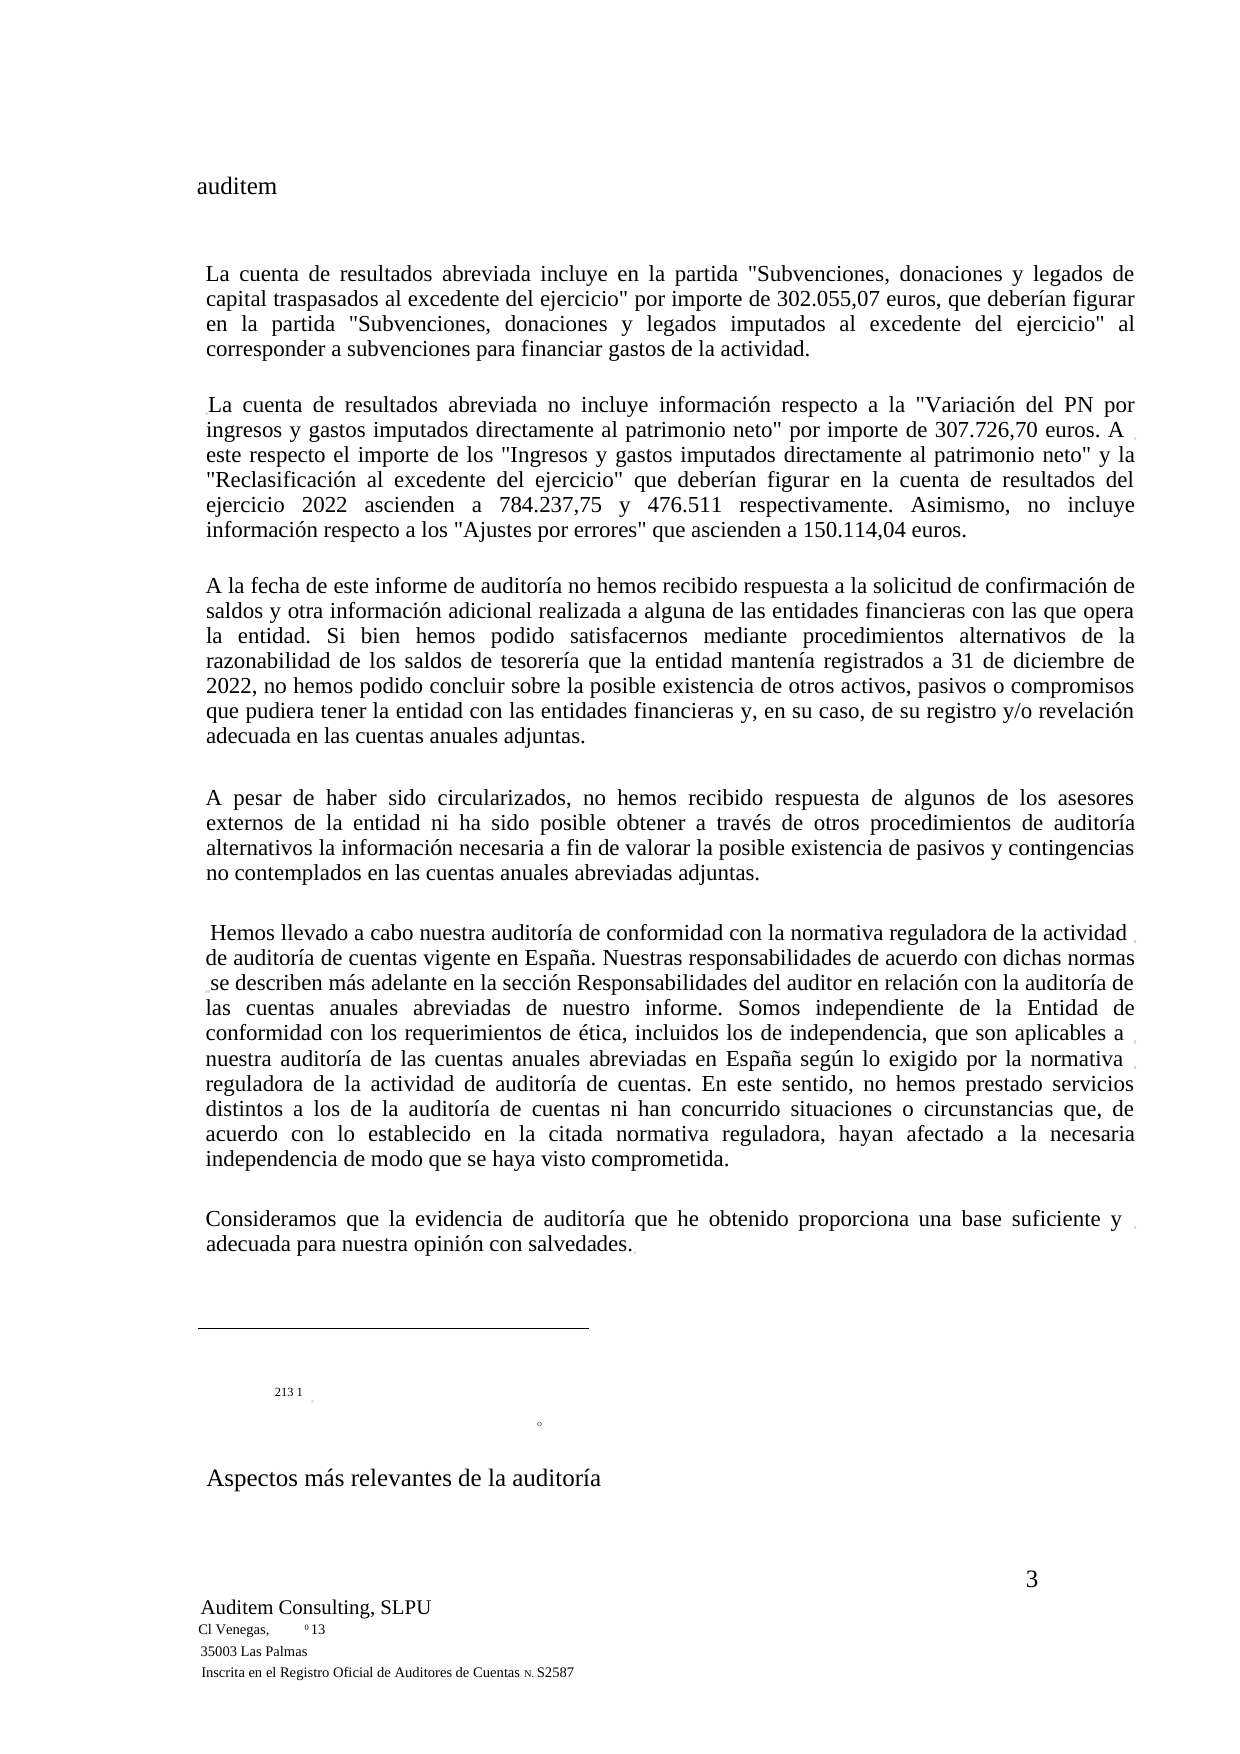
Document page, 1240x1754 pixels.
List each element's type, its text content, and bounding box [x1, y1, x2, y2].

text A pesar de haber sido circularizados, no hemos recibido respuesta de algunos de los asesores externos de la entidad ni ha sido posible obtener a través de otros procedimientos de auditoría alternativos la información necesaria a fin de valorar la posible existencia de pasivos y contingencias no contemplados en las cuentas anuales abreviadas adjuntas. [205, 785, 1136, 885]
text 213 1 [274, 1384, 1138, 1399]
text La cuenta de resultados abreviada incluye en la partida "Subvenciones, donaciones y legados de capital traspasados al excedente del ejercicio" por importe de 302.055,07 euros, que deberían figurar en la partida "Subvenciones, donaciones y legados imputados al excedente del ejercicio" al corresponder a subvenciones para financiar gastos de la actividad. [205, 262, 1136, 362]
text A la fecha de este informe de auditoría no hemos recibido respuesta a la solicitud de confirmación de saldos y otra información adicional realizada a alguna de las entidades financieras con las que opera la entidad. Si bien hemos podido satisfacernos mediante procedimientos alternativos de la razonabilidad de los saldos de tesorería que la entidad mantenía registrados a 31 de diciembre de 2022, no hemos podido concluir sobre la posible existencia de otros activos, pasivos o compromisos que pudiera tener la entidad con las entidades financieras y, en su caso, de su registro y/o revelación adecuada en las cuentas anuales adjuntas. [205, 573, 1136, 749]
text O [537, 1421, 1138, 1433]
text Hemos llevado a cabo nuestra auditoría de conformidad con la normativa reguladora de la actividad de auditoría de cuentas vigente en España. Nuestras responsabilidades de acuerdo con dichas normas se describen más adelante en la sección Responsabilidades del auditor en relación con la auditoría de las cuentas anuales abreviadas de nuestro informe. Somos independiente de la Entidad de conformidad con los requerimientos de ética, incluidos los de independencia, que son aplicables a nuestra auditoría de las cuentas anuales abreviadas en España según lo exigido por la normativa reguladora de la actividad de auditoría de cuentas. En este sentido, no hemos prestado servicios distintos a los de la auditoría de cuentas ni han concurrido situaciones o circunstancias que, de acuerdo con lo establecido en la citada normativa reguladora, hayan afectado a la necesaria independencia de modo que se haya visto comprometida. [205, 920, 1136, 1171]
text Aspectos más relevantes de la auditoría [206, 1463, 1138, 1492]
text La cuenta de resultados abreviada no incluye información respecto a la "Variación del PN por ingresos y gastos imputados directamente al patrimonio neto" por importe de 307.726,70 euros. A este respecto el importe de los "Ingresos y gastos imputados directamente al patrimonio neto" y la "Reclasificación al excedente del ejercicio" que deberían figurar en la cuenta de resultados del ejercicio 2022 ascienden a 784.237,75 y 476.511 respectivamente. Asimismo, no incluye información respecto a los "Ajustes por errores" que ascienden a 150.114,04 euros. [205, 392, 1136, 543]
text Consideramos que la evidencia de auditoría que he obtenido proporciona una base suficiente y adecuada para nuestra opinión con salvedades. [205, 1206, 1136, 1257]
